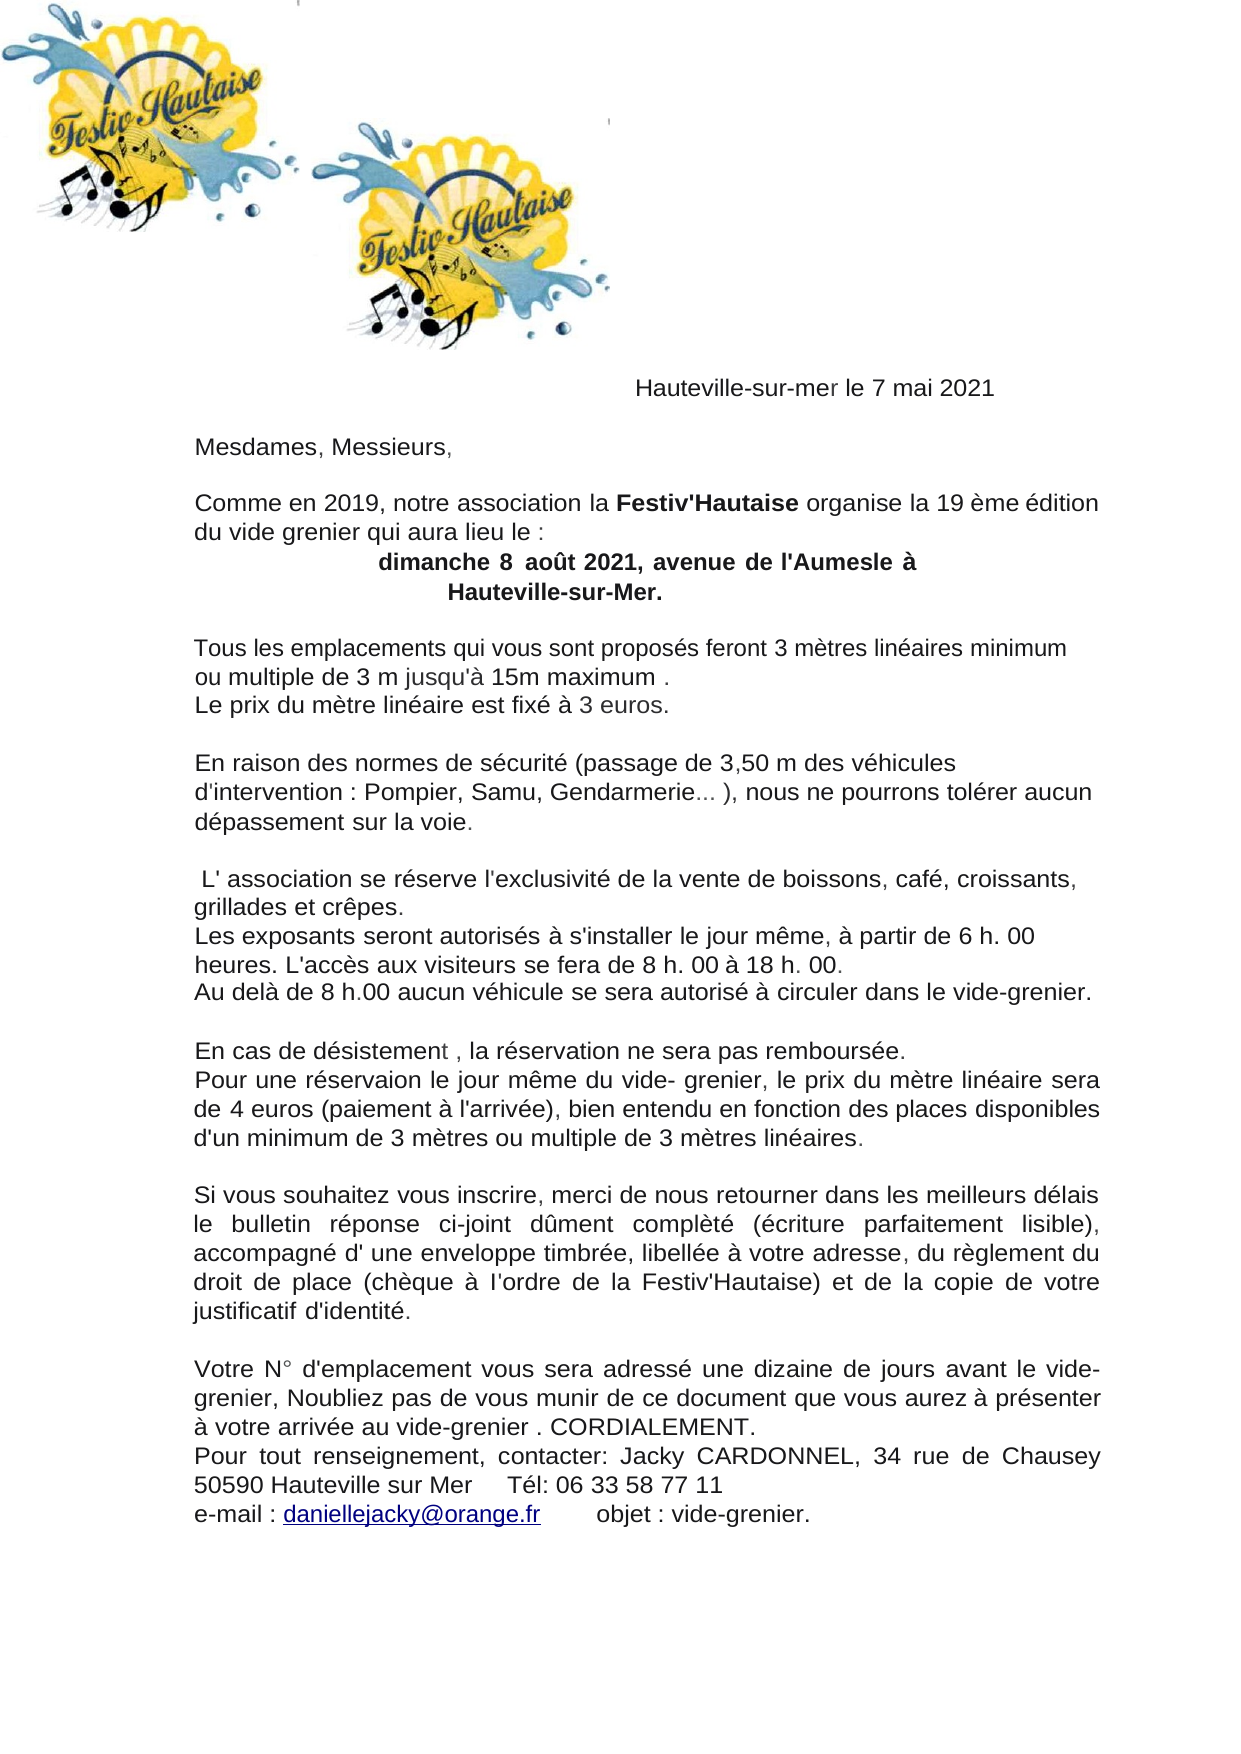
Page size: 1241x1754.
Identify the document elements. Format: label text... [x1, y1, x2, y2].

picture [0, 0, 300, 232]
text Tous les emplacements qui vous sont proposés feront 3 mètres linéaires minimum ou multiple de 3 m jusqu'à 15m maximum . [193, 634, 1087, 691]
text Hauteville-sur-mer le 7 mai 2021 [635, 373, 1122, 401]
text L' association se réserve l'exclusivité de la vente de boissons, café, croissants, grillades et crêpes. [194, 865, 1088, 921]
text Si vous souhaitez vous inscrire, merci de nous retourner dans les meilleurs délais le bulletin réponse ci-joint dûment complèté (écriture parfaitement lisible), accompagné d' une enveloppe timbrée, libellée à votre adresse, du règlement du droit de place (chèque à I'ordre de la Festiv'Hautaise) et de la copie de votre justificatif d'identité. [193, 1181, 1100, 1324]
text Comme en 2019, notre association la Festiv'Hautaise organise la 19 ème édition du vide­ grenier qui aura lieu le : [194, 489, 1122, 546]
text Le prix du mètre linéaire est fixé à 3 euros. [194, 692, 1122, 719]
text Votre N° d'emplacement vous sera adressé une dizaine de jours avant le vide-grenier, Noubliez pas de vous munir de ce document que vous aurez à présenter à votre arrivée au vide-grenier . CORDIALEMENT. [194, 1355, 1102, 1441]
text e-mail : daniellejacky@orange.fr objet : vide-grenier. [194, 1500, 1102, 1527]
text Pour tout renseignement, contacter: Jacky CARDONNEL, 34 rue de Chausey 50590 Hauteville sur Mer Tél: 06 33 58 77 11 [194, 1442, 1102, 1498]
text En raison des normes de sécurité (passage de 3,50 m des véhicules d'intervention : Pompier, Samu, Gendarmerie... ), nous ne pourrons tolérer aucun dépassement sur la voie. [194, 748, 1102, 836]
text Mesdames, Messieurs, [194, 433, 1122, 460]
text Les exposants seront autorisés à s'installer le jour même, à partir de 6 h. 00 heures. L'accès aux visiteurs se fera de 8 h. 00 à 18 h. 00. [194, 922, 1102, 978]
title dimanche 8 août 2021, avenue de l'Aumesle à [312, 547, 982, 577]
text En cas de désistement , la réservation ne sera pas remboursée. [194, 1037, 1122, 1065]
title Hauteville-sur-Mer. [118, 577, 982, 606]
text Au delà de 8 h.00 aucun véhicule se sera autorisé à circuler dans le vide-grenier. [194, 979, 1122, 1006]
text Pour une réservaion le jour même du vide- grenier, le prix du mètre linéaire sera de 4 euros (paiement à l'arrivée), bien entendu en fonction des places disponibles d'un minimum de 3 mètres ou multiple de 3 mètres linéaires. [193, 1066, 1100, 1151]
picture [310, 118, 610, 350]
